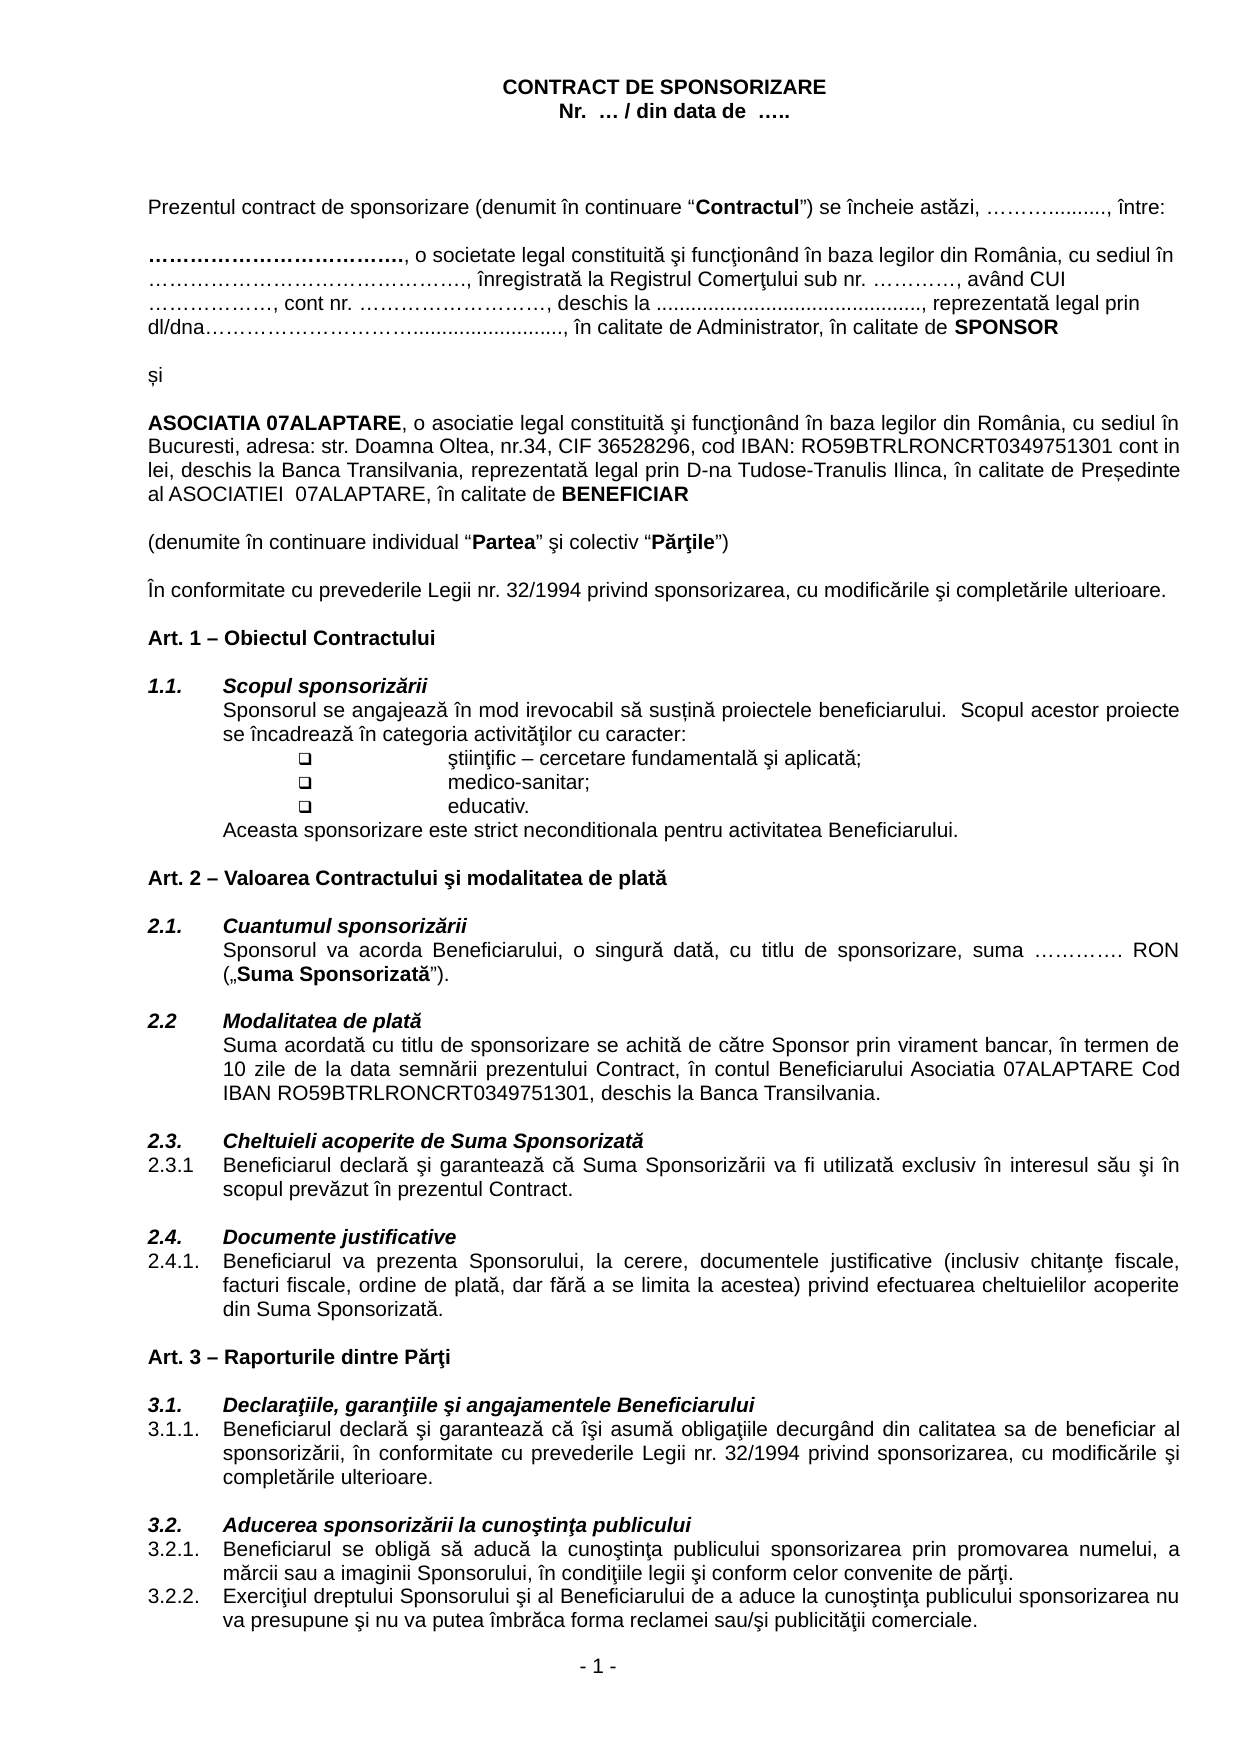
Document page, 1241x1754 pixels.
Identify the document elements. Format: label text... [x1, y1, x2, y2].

list Beneficiarul se obligă să aducă la cunoştinţa publicului sponsorizarea prin promovarea numelui, a mărcii sau a imaginii Sponsorului, în condiţiile legii şi conform celor convenite de părţi. [148, 1536, 1181, 1584]
text (denumite în continuare individual “Partea” şi colectiv “Părţile”) [148, 530, 1181, 554]
subtitle CONTRACT DE SPONSORIZARE [148, 75, 1181, 99]
list Scopul sponsorizării [148, 674, 1181, 698]
text În conformitate cu prevederile Legii nr. 32/1994 privind sponsorizarea, cu modificările şi completările ulterioare. [148, 578, 1181, 602]
text ………………………………., o societate legal constituită şi funcţionând în baza legilor din România, cu sediul în ………………………………………., înregistrată la Registrul Comerţului sub nr. …………, având CUI ………………, cont nr. ………………………, deschis la .............................................., reprezentată legal prin dl/dna………………………….........................., în calitate de Administrator, în calitate de SPONSOR [148, 243, 1181, 338]
text Art. 3 – Raporturile dintre Părţi [148, 1345, 1181, 1369]
text 2.3. Cheltuieli acoperite de Suma Sponsorizată [148, 1129, 1181, 1153]
list Beneficiarul va prezenta Sponsorului, la cerere, documentele justificative (inclusiv chitanţe fiscale, facturi fiscale, ordine de plată, dar fără a se limita la acestea) privind efectuarea cheltuielilor acoperite din Suma Sponsorizată. [148, 1249, 1181, 1321]
list Exerciţiul dreptului Sponsorului şi al Beneficiarului de a aduce la cunoştinţa publicului sponsorizarea nu va presupune şi nu va putea îmbrăca forma reclamei sau/şi publicităţii comerciale. [148, 1584, 1181, 1632]
list ştiinţific – cercetare fundamentală şi aplicată; [298, 746, 1181, 770]
subtitle Nr. … / din data de ….. [148, 99, 1103, 123]
list Declaraţiile, garanţiile şi angajamentele Beneficiarului [148, 1393, 1181, 1417]
text ASOCIATIA 07ALAPTARE, o asociatie legal constituită şi funcţionând în baza legilor din România, cu sediul în Bucuresti, adresa: str. Doamna Oltea, nr.34, CIF 36528296, cod IBAN: RO59BTRLRONCRT0349751301 cont in lei, deschis la Banca Transilvania, reprezentată legal prin D-na Tudose-Tranulis Ilinca, în calitate de Președinte al ASOCIATIEI 07ALAPTARE, în calitate de BENEFICIAR [148, 410, 1181, 506]
text Art. 1 – Obiectul Contractului [148, 626, 1181, 650]
text Sponsorul va acorda Beneficiarului, o singură dată, cu titlu de sponsorizare, suma …………. RON („Suma Sponsorizată”). [223, 937, 1181, 985]
list Aducerea sponsorizării la cunoştinţa publicului [148, 1512, 1181, 1536]
list medico-sanitar; [298, 770, 1181, 794]
text 2.1. Cuantumul sponsorizării [148, 913, 1181, 937]
text Sponsorul se angajează în mod irevocabil să susțină proiectele beneficiarului. Scopul acestor proiecte se încadrează în categoria activităţilor cu caracter: [223, 698, 1181, 746]
text Prezentul contract de sponsorizare (denumit în continuare “Contractul”) se încheie astăzi, ……….........., între: [148, 195, 1181, 219]
text Aceasta sponsorizare este strict neconditionala pentru activitatea Beneficiarului. [223, 818, 1181, 842]
list Beneficiarul declară şi garantează că Suma Sponsorizării va fi utilizată exclusiv în interesul său şi în scopul prevăzut în prezentul Contract. [148, 1153, 1181, 1201]
text și [148, 362, 1181, 386]
text Suma acordată cu titlu de sponsorizare se achită de către Sponsor prin virament bancar, în termen de 10 zile de la data semnării prezentului Contract, în contul Beneficiarului Asociatia 07ALAPTARE Cod IBAN RO59BTRLRONCRT0349751301, deschis la Banca Transilvania. [223, 1033, 1181, 1105]
text 2.2 Modalitatea de plată [148, 1009, 1181, 1033]
list Beneficiarul declară şi garantează că îşi asumă obligaţiile decurgând din calitatea sa de beneficiar al sponsorizării, în conformitate cu prevederile Legii nr. 32/1994 privind sponsorizarea, cu modificările şi completările ulterioare. [148, 1417, 1181, 1488]
text 2.4. Documente justificative [148, 1225, 1181, 1249]
text Art. 2 – Valoarea Contractului şi modalitatea de plată [148, 866, 1181, 889]
list educativ. [298, 794, 1181, 818]
